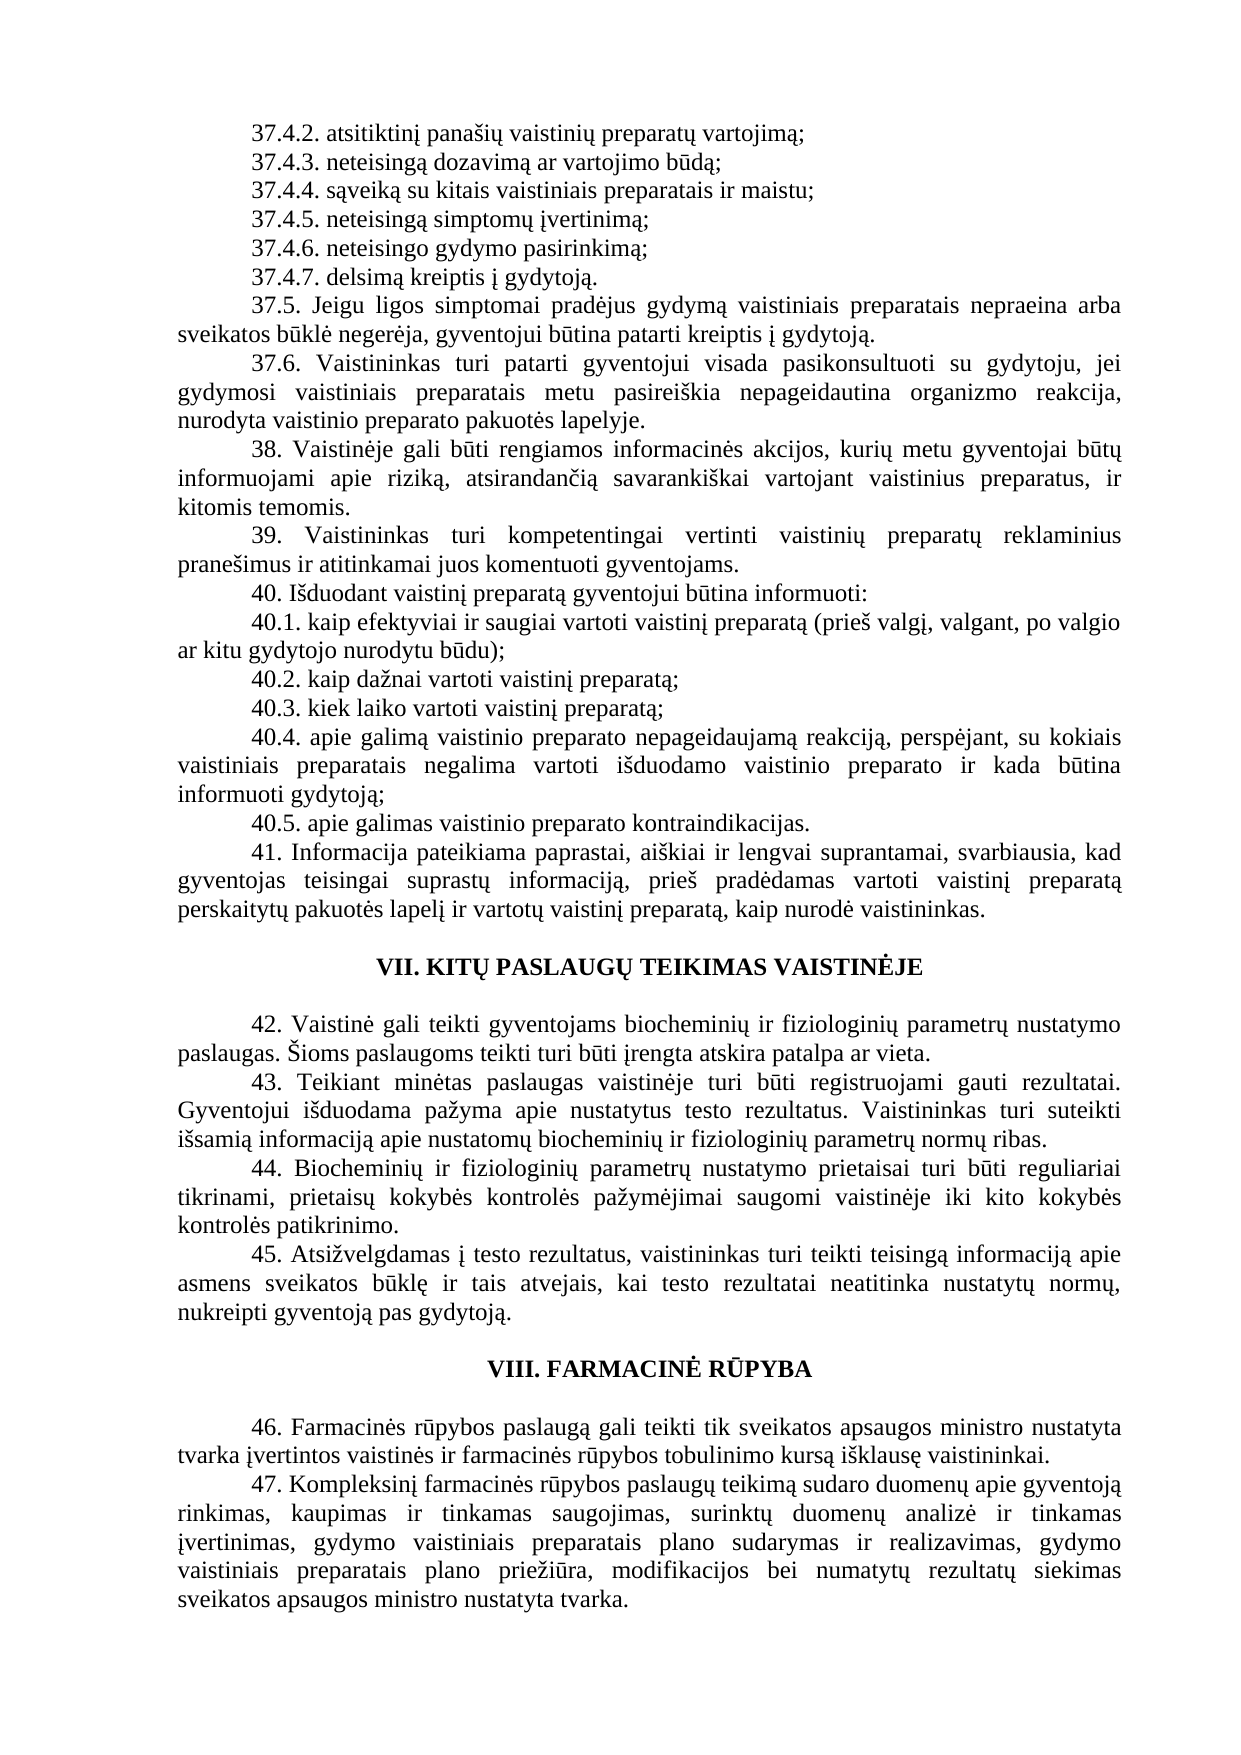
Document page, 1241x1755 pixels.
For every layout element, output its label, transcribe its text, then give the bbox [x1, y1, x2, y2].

text 37.4.4. sąveiką su kitais vaistiniais preparatais ir maistu; [177, 176, 1122, 204]
text 37.4.5. neteisingą simptomų įvertinimą; [177, 204, 1122, 233]
text 40.5. apie galimas vaistinio preparato kontraindikacijas. [177, 808, 1122, 837]
text 40.2. kaip dažnai vartoti vaistinį preparatą; [177, 664, 1122, 693]
text 39. Vaistininkas turi kompetentingai vertinti vaistinių preparatų reklaminius pranešimus ir atitinkamai juos komentuoti gyventojams. [177, 521, 1122, 578]
text 42. Vaistinė gali teikti gyventojams biocheminių ir fiziologinių parametrų nustatymo paslaugas. Šioms paslaugoms teikti turi būti įrengta atskira patalpa ar vieta. [177, 1009, 1122, 1067]
text 37.6. Vaistininkas turi patarti gyventojui visada pasikonsultuoti su gydytoju, jei gydymosi vaistiniais preparatais metu pasireiškia nepageidautina organizmo reakcija, nurodyta vaistinio preparato pakuotės lapelyje. [177, 348, 1122, 434]
text VIII. FARMACINĖ RŪPYBA [177, 1354, 1122, 1383]
text 37.5. Jeigu ligos simptomai pradėjus gydymą vaistiniais preparatais nepraeina arba sveikatos būklė negerėja, gyventojui būtina patarti kreiptis į gydytoją. [177, 291, 1122, 348]
text 37.4.3. neteisingą dozavimą ar vartojimo būdą; [177, 147, 1122, 176]
text 40.3. kiek laiko vartoti vaistinį preparatą; [177, 693, 1122, 722]
text 47. Kompleksinį farmacinės rūpybos paslaugų teikimą sudaro duomenų apie gyventoją rinkimas, kaupimas ir tinkamas saugojimas, surinktų duomenų analizė ir tinkamas įvertinimas, gydymo vaistiniais preparatais plano sudarymas ir realizavimas, gydymo vaistiniais preparatais plano priežiūra, modifikacijos bei numatytų rezultatų siekimas sveikatos apsaugos ministro nustatyta tvarka. [177, 1469, 1122, 1613]
text 41. Informacija pateikiama paprastai, aiškiai ir lengvai suprantamai, svarbiausia, kad gyventojas teisingai suprastų informaciją, prieš pradėdamas vartoti vaistinį preparatą perskaitytų pakuotės lapelį ir vartotų vaistinį preparatą, kaip nurodė vaistininkas. [177, 837, 1122, 923]
text 40. Išduodant vaistinį preparatą gyventojui būtina informuoti: [177, 578, 1122, 607]
text 44. Biocheminių ir fiziologinių parametrų nustatymo prietaisai turi būti reguliariai tikrinami, prietaisų kokybės kontrolės pažymėjimai saugomi vaistinėje iki kito kokybės kontrolės patikrinimo. [177, 1153, 1122, 1239]
text 37.4.2. atsitiktinį panašių vaistinių preparatų vartojimą; [177, 118, 1122, 147]
text 37.4.7. delsimą kreiptis į gydytoją. [177, 262, 1122, 291]
text 46. Farmacinės rūpybos paslaugą gali teikti tik sveikatos apsaugos ministro nustatyta tvarka įvertintos vaistinės ir farmacinės rūpybos tobulinimo kursą išklausę vaistininkai. [177, 1412, 1122, 1469]
text 40.1. kaip efektyviai ir saugiai vartoti vaistinį preparatą (prieš valgį, valgant, po valgio ar kitu gydytojo nurodytu būdu); [177, 607, 1122, 664]
text 37.4.6. neteisingo gydymo pasirinkimą; [177, 233, 1122, 262]
text 40.4. apie galimą vaistinio preparato nepageidaujamą reakciją, perspėjant, su kokiais vaistiniais preparatais negalima vartoti išduodamo vaistinio preparato ir kada būtina informuoti gydytoją; [177, 722, 1122, 808]
text 45. Atsižvelgdamas į testo rezultatus, vaistininkas turi teikti teisingą informaciją apie asmens sveikatos būklę ir tais atvejais, kai testo rezultatai neatitinka nustatytų normų, nukreipti gyventoją pas gydytoją. [177, 1239, 1122, 1326]
text 38. Vaistinėje gali būti rengiamos informacinės akcijos, kurių metu gyventojai būtų informuojami apie riziką, atsirandančią savarankiškai vartojant vaistinius preparatus, ir kitomis temomis. [177, 434, 1122, 521]
text 43. Teikiant minėtas paslaugas vaistinėje turi būti registruojami gauti rezultatai. Gyventojui išduodama pažyma apie nustatytus testo rezultatus. Vaistininkas turi suteikti išsamią informaciją apie nustatomų biocheminių ir fiziologinių parametrų normų ribas. [177, 1067, 1122, 1153]
text VII. KITŲ PASLAUGŲ TEIKIMAS VAISTINĖJE [177, 952, 1122, 981]
